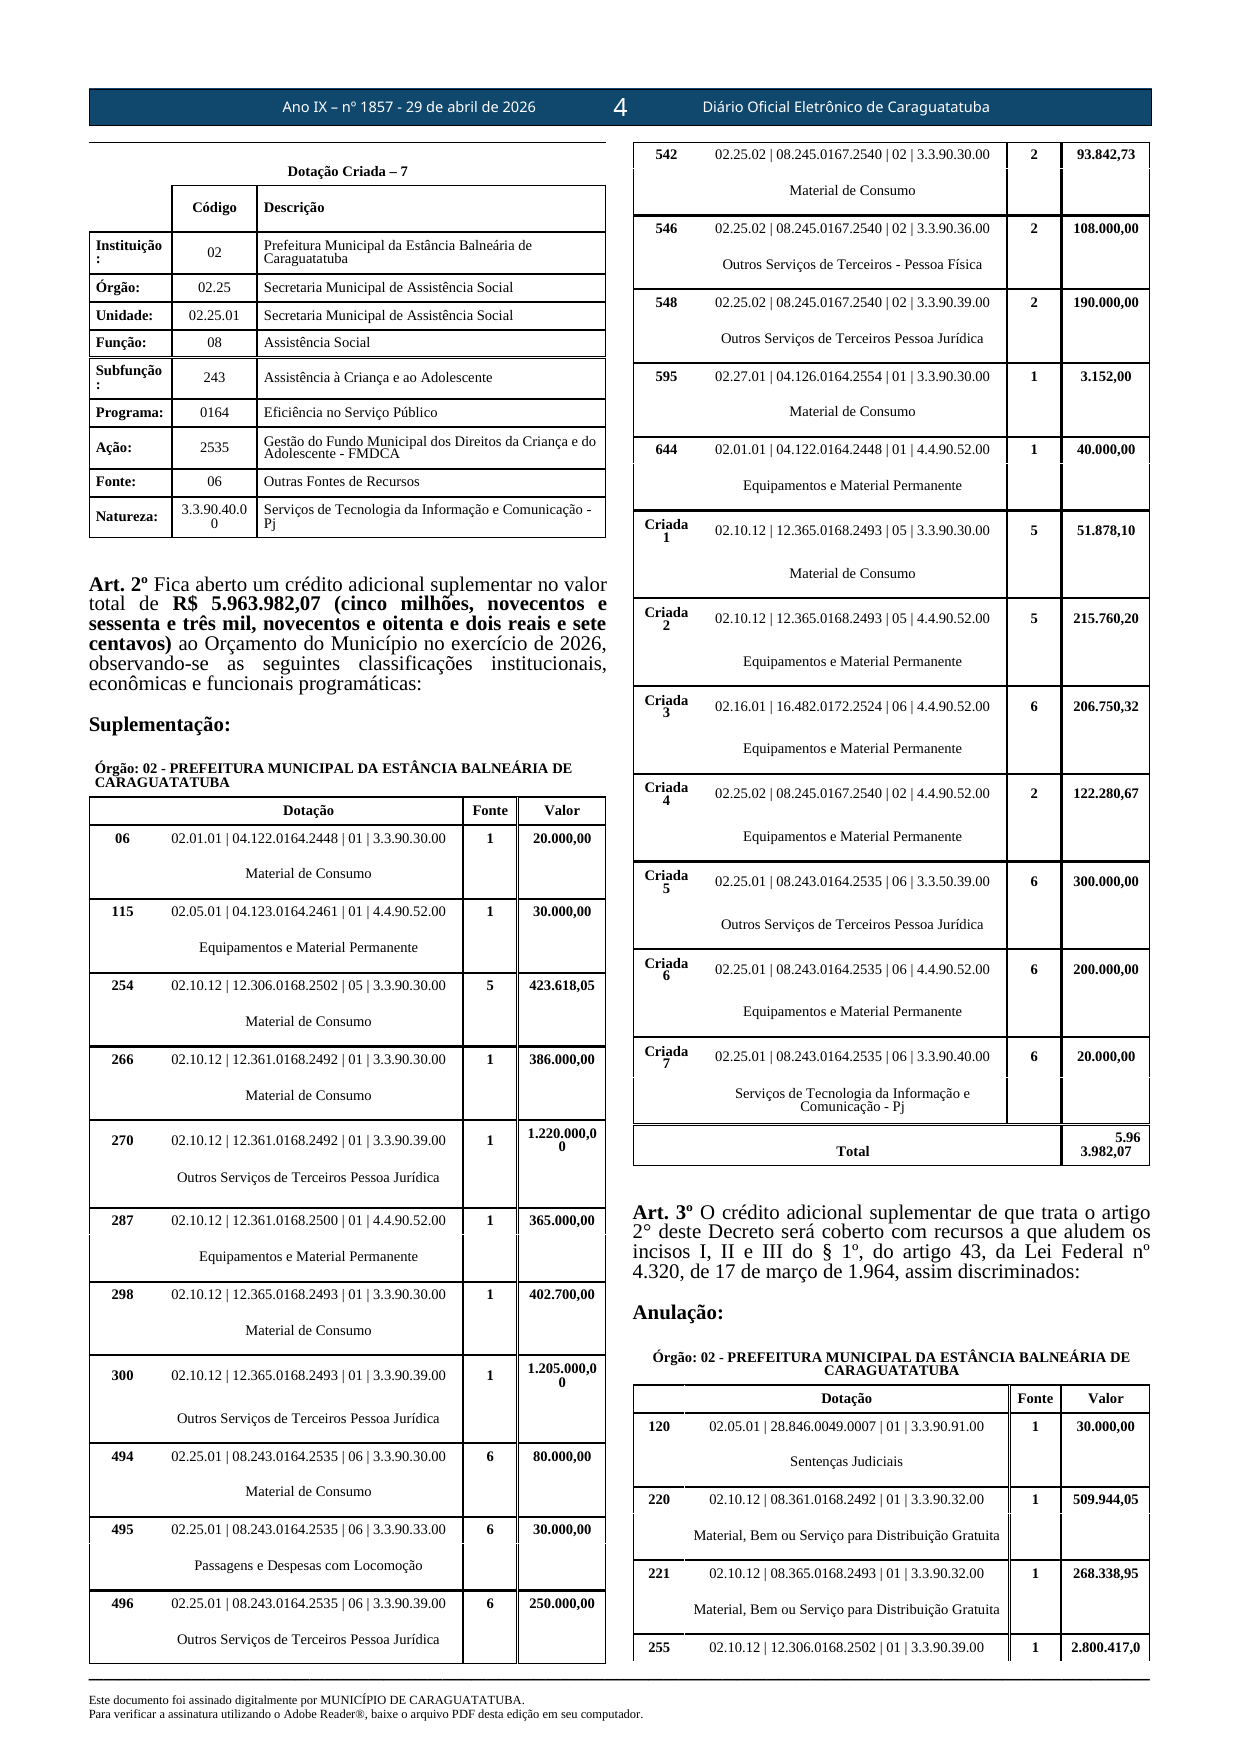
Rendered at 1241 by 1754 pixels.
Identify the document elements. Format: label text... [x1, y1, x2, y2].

table_cell Material de Consumo [699, 169, 1006, 214]
table_cell 509.944,05 [1062, 1488, 1149, 1513]
table_cell 30.000,00 [519, 1518, 605, 1543]
table_cell [90, 1235, 155, 1281]
table_cell [1008, 169, 1060, 214]
table_cell Material de Consumo [155, 852, 462, 898]
table_cell [1063, 639, 1149, 685]
table_cell 546 [634, 217, 699, 242]
table_cell [90, 798, 155, 824]
table_cell [1011, 1514, 1060, 1559]
table_cell 287 [90, 1209, 155, 1234]
table_cell 300.000,00 [1063, 863, 1149, 902]
table_cell [519, 926, 605, 972]
table_cell [1063, 814, 1149, 860]
table_cell 122.280,67 [1063, 775, 1149, 814]
table_cell Material de Consumo [155, 1470, 462, 1516]
table_cell Fonte: [90, 470, 171, 496]
table_cell [519, 1470, 605, 1516]
table_cell 6 [464, 1444, 516, 1470]
table_cell 5 [1008, 599, 1060, 639]
table_cell [464, 852, 516, 898]
table_cell Dotação Criada – 7 [89, 143, 606, 185]
table_cell [90, 1308, 155, 1354]
table_cell 220 [634, 1488, 684, 1513]
table_cell [634, 990, 699, 1036]
table_cell [90, 1396, 155, 1442]
table_cell 644 [634, 438, 699, 463]
table_cell [1011, 1440, 1060, 1486]
table_cell Dotação [685, 1386, 1008, 1412]
table_cell Outros Serviços de Terceiros Pessoa Jurídica [699, 316, 1006, 362]
table_cell 595 [634, 364, 699, 390]
table_cell 365.000,00 [519, 1209, 605, 1234]
table_cell 1 [464, 1121, 516, 1161]
table_cell 02.25.02 | 08.245.0167.2540 | 02 | 3.3.90.39.00 [699, 290, 1006, 316]
table_cell [634, 169, 699, 214]
table_cell [1062, 1440, 1149, 1486]
table_cell Subfunção: [90, 359, 171, 398]
table_cell Total [699, 1126, 1007, 1165]
table_cell [90, 926, 155, 972]
table_cell 80.000,00 [519, 1444, 605, 1470]
table_cell [1063, 902, 1149, 948]
table_cell 02.01.01 | 04.122.0164.2448 | 01 | 3.3.90.30.00 [155, 826, 462, 852]
table_cell 402.700,00 [519, 1283, 605, 1308]
table_cell 02.01.01 | 04.122.0164.2448 | 01 | 4.4.90.52.00 [699, 438, 1006, 463]
table_cell 494 [90, 1444, 155, 1470]
table_cell 250.000,00 [519, 1592, 605, 1617]
table_cell [634, 1126, 699, 1165]
table_cell [464, 1235, 516, 1281]
table_cell Ação: [90, 428, 171, 468]
table_cell 02.10.12 | 12.365.0168.2493 | 05 | 3.3.90.30.00 [699, 512, 1006, 551]
table_cell Outros Serviços de Terceiros Pessoa Jurídica [155, 1396, 462, 1442]
table_cell 1.205.000,00 [519, 1356, 605, 1396]
table_cell 08 [173, 331, 256, 356]
table_cell 6 [1008, 687, 1060, 727]
table_cell 06 [173, 470, 256, 496]
table_cell [90, 999, 155, 1045]
table_header Órgão: 02 - PREFEITURA MUNICIPAL DA ESTÂNCIA BALNEÁRIA DE CARAGUATATUBA [89, 757, 606, 796]
table_cell [1063, 316, 1149, 362]
table_cell 02.10.12 | 12.306.0168.2502 | 01 | 3.3.90.39.00 [685, 1635, 1008, 1661]
table_cell 02.25.01 | 08.243.0164.2535 | 06 | 3.3.90.33.00 [155, 1518, 462, 1543]
table_cell 02 [173, 233, 256, 273]
table_cell [634, 316, 699, 362]
table_cell [464, 1161, 516, 1207]
table_cell Material, Bem ou Serviço para Distribuição Gratuita [685, 1587, 1008, 1633]
text Anulação: [632, 1304, 1152, 1324]
table_cell [1063, 990, 1149, 1036]
table_cell [1063, 169, 1149, 214]
table_cell Equipamentos e Material Permanente [699, 464, 1006, 509]
table_cell 5 [464, 974, 516, 999]
table_cell 1 [464, 1356, 516, 1396]
table_cell 2 [1008, 775, 1060, 814]
table_cell Código [173, 186, 256, 231]
table_cell 5.963.982,07 [1063, 1126, 1149, 1165]
table_cell Valor [1062, 1386, 1149, 1412]
table_cell Programa: [90, 400, 171, 426]
table_cell 200.000,00 [1063, 950, 1149, 990]
table_cell [1008, 990, 1060, 1036]
table_cell [464, 1396, 516, 1442]
table_cell 1 [1008, 364, 1060, 390]
table_cell 1 [464, 826, 516, 852]
table_cell 3.152,00 [1063, 364, 1149, 390]
table_cell [1007, 1126, 1060, 1165]
table_cell [1008, 390, 1060, 436]
table_cell [89, 185, 171, 231]
table_cell 221 [634, 1561, 684, 1587]
table_cell Outras Fontes de Recursos [258, 470, 605, 496]
table_cell 02.25.01 | 08.243.0164.2535 | 06 | 3.3.90.39.00 [155, 1592, 462, 1617]
table_cell [90, 1617, 155, 1663]
table_cell [464, 999, 516, 1045]
text Suplementação: [88, 716, 608, 736]
table_cell [1008, 242, 1060, 288]
table_cell Secretaria Municipal de Assistência Social [258, 275, 605, 301]
table_cell 02.10.12 | 12.365.0168.2493 | 01 | 3.3.90.39.00 [155, 1356, 462, 1396]
table_cell [519, 1161, 605, 1207]
table_cell 02.25.02 | 08.245.0167.2540 | 02 | 4.4.90.52.00 [699, 775, 1006, 814]
table_cell 115 [90, 900, 155, 926]
table_cell Material de Consumo [155, 1073, 462, 1119]
table_cell Instituição: [90, 233, 171, 273]
table_cell Criada 5 [634, 863, 699, 902]
table_cell Criada 4 [634, 775, 699, 814]
table_cell 02.10.12 | 08.361.0168.2492 | 01 | 3.3.90.32.00 [685, 1488, 1008, 1513]
table_cell 423.618,05 [519, 974, 605, 999]
table_cell [634, 242, 699, 288]
table_cell 1 [1011, 1488, 1060, 1513]
table_cell 243 [173, 359, 256, 398]
table_cell 1 [1008, 438, 1060, 463]
table_cell 1.220.000,00 [519, 1121, 605, 1161]
table_cell [634, 464, 699, 509]
table_cell [634, 902, 699, 948]
table_cell Serviços de Tecnologia da Informação e Comunicação - Pj [258, 498, 605, 537]
table_cell 1 [464, 1209, 516, 1234]
table_cell 30.000,00 [519, 900, 605, 926]
table_cell 02.27.01 | 04.126.0164.2554 | 01 | 3.3.90.30.00 [699, 364, 1006, 390]
table_cell [1063, 242, 1149, 288]
table_cell 120 [634, 1414, 684, 1440]
table_cell Órgão: [90, 275, 171, 301]
table_cell Outros Serviços de Terceiros Pessoa Jurídica [699, 902, 1006, 948]
table_cell [519, 1617, 605, 1663]
table_cell Equipamentos e Material Permanente [155, 1235, 462, 1281]
table_cell [1008, 316, 1060, 362]
table_cell 255 [634, 1635, 684, 1661]
table_cell 06 [90, 826, 155, 852]
table_cell 6 [1008, 863, 1060, 902]
table_cell [634, 1386, 684, 1412]
table_cell Assistência à Criança e ao Adolescente [258, 359, 605, 398]
table_cell Material de Consumo [699, 551, 1006, 597]
table_cell [464, 1308, 516, 1354]
table_cell [519, 1073, 605, 1119]
table_cell Unidade: [90, 303, 171, 329]
table_cell Material de Consumo [699, 390, 1006, 436]
table_cell Criada 6 [634, 950, 699, 990]
table_cell 266 [90, 1048, 155, 1073]
table_cell 496 [90, 1592, 155, 1617]
table_cell [519, 999, 605, 1045]
table_cell Equipamentos e Material Permanente [699, 727, 1006, 773]
table_cell Equipamentos e Material Permanente [699, 990, 1006, 1036]
table_cell Natureza: [90, 498, 171, 537]
table_cell Criada 2 [634, 599, 699, 639]
table_cell 02.10.12 | 12.361.0168.2500 | 01 | 4.4.90.52.00 [155, 1209, 462, 1234]
table_cell 02.16.01 | 16.482.0172.2524 | 06 | 4.4.90.52.00 [699, 687, 1006, 727]
table_cell [90, 852, 155, 898]
table_cell 02.25.01 [173, 303, 256, 329]
table_cell 108.000,00 [1063, 217, 1149, 242]
table_cell Criada 1 [634, 512, 699, 551]
table_cell 02.25.01 | 08.243.0164.2535 | 06 | 3.3.90.30.00 [155, 1444, 462, 1470]
table_cell 2 [1008, 217, 1060, 242]
table_cell 02.25 [173, 275, 256, 301]
table_cell 02.25.02 | 08.245.0167.2540 | 02 | 3.3.90.36.00 [699, 217, 1006, 242]
table_cell Secretaria Municipal de Assistência Social [258, 303, 605, 329]
table_cell 2535 [173, 428, 256, 468]
table_cell Material de Consumo [155, 1308, 462, 1354]
table_cell Criada 7 [634, 1038, 699, 1077]
table_cell 254 [90, 974, 155, 999]
table_cell 2.800.417,0 [1062, 1635, 1149, 1661]
table_cell Assistência Social [258, 331, 605, 356]
table_cell [464, 1073, 516, 1119]
table_cell Gestão do Fundo Municipal dos Direitos da Criança e do Adolescente - FMDCA [258, 428, 605, 468]
table_cell 2 [1008, 143, 1060, 168]
table_cell Passagens e Despesas com Locomoção [155, 1544, 462, 1589]
table_cell 190.000,00 [1063, 290, 1149, 316]
table_cell [90, 1161, 155, 1207]
table_cell Outros Serviços de Terceiros - Pessoa Física [699, 242, 1006, 288]
table_cell 6 [1008, 1038, 1060, 1077]
table_cell Equipamentos e Material Permanente [699, 814, 1006, 860]
table_cell 02.05.01 | 28.846.0049.0007 | 01 | 3.3.90.91.00 [685, 1414, 1008, 1440]
table_cell 02.25.01 | 08.243.0164.2535 | 06 | 4.4.90.52.00 [699, 950, 1006, 990]
table_cell [1063, 390, 1149, 436]
table_cell 20.000,00 [519, 826, 605, 852]
table_cell 270 [90, 1121, 155, 1161]
table_cell 02.10.12 | 12.361.0168.2492 | 01 | 3.3.90.39.00 [155, 1121, 462, 1161]
table_cell [519, 1544, 605, 1589]
table_cell 30.000,00 [1062, 1414, 1149, 1440]
table_cell Material, Bem ou Serviço para Distribuição Gratuita [685, 1514, 1008, 1559]
table_cell [1063, 1078, 1149, 1123]
table_cell Prefeitura Municipal da Estância Balneária de Caraguatatuba [258, 233, 605, 273]
table_cell [634, 1440, 684, 1486]
table_cell Função: [90, 331, 171, 356]
table_cell 02.25.01 | 08.243.0164.2535 | 06 | 3.3.50.39.00 [699, 863, 1006, 902]
table_cell 20.000,00 [1063, 1038, 1149, 1077]
table_cell [1008, 639, 1060, 685]
table_cell 3.3.90.40.00 [173, 498, 256, 537]
table_cell 215.760,20 [1063, 599, 1149, 639]
text Art. 2º Fica aberto um crédito adicional suplementar no valor total de R$ 5.963.982,07 (cinco milhões, novecentos e sessenta e três mil, novecentos e oitenta e dois reais e sete centavos) ao Orçamento do Município no exercício de 2026, observando-se as seguintes classificações institucionais, econômicas e funcionais programáticas: [88, 576, 608, 695]
table_cell 300 [90, 1356, 155, 1396]
table_cell 02.10.12 | 12.365.0168.2493 | 01 | 3.3.90.30.00 [155, 1283, 462, 1308]
table_cell Descrição [258, 186, 605, 231]
table_cell [634, 727, 699, 773]
table_cell 02.10.12 | 12.365.0168.2493 | 05 | 4.4.90.52.00 [699, 599, 1006, 639]
table_cell 2 [1008, 290, 1060, 316]
table_cell 1 [464, 1048, 516, 1073]
table_cell Sentenças Judiciais [685, 1440, 1008, 1486]
table_cell 1 [464, 1283, 516, 1308]
table_header Órgão: 02 - PREFEITURA MUNICIPAL DA ESTÂNCIA BALNEÁRIA DE CARAGUATATUBA [633, 1344, 1150, 1384]
table_cell 6 [464, 1518, 516, 1543]
text Art. 3º O crédito adicional suplementar de que trata o artigo 2° deste Decreto será coberto com recursos a que aludem os incisos I, II e III do § 1º, do artigo 43, da Lei Federal nº 4.320, de 17 de março de 1.964, assim discriminados: [632, 1203, 1152, 1283]
table_cell 51.878,10 [1063, 512, 1149, 551]
table_cell [1062, 1587, 1149, 1633]
table_cell 1 [1011, 1561, 1060, 1587]
table_cell [634, 1587, 684, 1633]
table_cell [1063, 727, 1149, 773]
table_cell 1 [1011, 1414, 1060, 1440]
table_cell [1008, 727, 1060, 773]
table_cell 6 [1008, 950, 1060, 990]
table_cell 495 [90, 1518, 155, 1543]
table_cell Fonte [464, 798, 516, 824]
table_cell [634, 390, 699, 436]
table_cell [519, 852, 605, 898]
table_cell [464, 1470, 516, 1516]
table_cell 02.25.02 | 08.245.0167.2540 | 02 | 3.3.90.30.00 [699, 143, 1006, 168]
table_cell [464, 926, 516, 972]
table_cell [1063, 551, 1149, 597]
table_cell [464, 1544, 516, 1589]
table_cell 268.338,95 [1062, 1561, 1149, 1587]
table_cell [634, 551, 699, 597]
table_cell [634, 814, 699, 860]
table_cell 1 [1011, 1635, 1060, 1661]
table_cell 02.10.12 | 12.306.0168.2502 | 05 | 3.3.90.30.00 [155, 974, 462, 999]
table_cell 1 [464, 900, 516, 926]
table_cell Material de Consumo [155, 999, 462, 1045]
table_cell [1008, 814, 1060, 860]
table_cell 93.842,73 [1063, 143, 1149, 168]
table_cell [90, 1073, 155, 1119]
table_cell 542 [634, 143, 699, 168]
table_cell Equipamentos e Material Permanente [699, 639, 1006, 685]
table_cell Dotação [155, 798, 462, 824]
table_cell 02.05.01 | 04.123.0164.2461 | 01 | 4.4.90.52.00 [155, 900, 462, 926]
table_cell 6 [464, 1592, 516, 1617]
table_cell [1008, 902, 1060, 948]
table_cell [519, 1235, 605, 1281]
table_cell Criada 3 [634, 687, 699, 727]
table_cell 0164 [173, 400, 256, 426]
table_cell [1008, 1078, 1060, 1123]
table_cell 02.10.12 | 12.361.0168.2492 | 01 | 3.3.90.30.00 [155, 1048, 462, 1073]
table_cell [1008, 551, 1060, 597]
table_cell Eficiência no Serviço Público [258, 400, 605, 426]
table_cell Outros Serviços de Terceiros Pessoa Jurídica [155, 1617, 462, 1663]
table_cell [634, 639, 699, 685]
table_cell 5 [1008, 512, 1060, 551]
table_cell Serviços de Tecnologia da Informação e Comunicação - Pj [699, 1078, 1006, 1123]
table_cell Outros Serviços de Terceiros Pessoa Jurídica [155, 1161, 462, 1207]
table_cell 386.000,00 [519, 1048, 605, 1073]
table_cell 02.10.12 | 08.365.0168.2493 | 01 | 3.3.90.32.00 [685, 1561, 1008, 1587]
table_cell Equipamentos e Material Permanente [155, 926, 462, 972]
table_cell [90, 1544, 155, 1589]
table_cell 548 [634, 290, 699, 316]
table_cell [464, 1617, 516, 1663]
table_cell [1011, 1587, 1060, 1633]
table_cell 40.000,00 [1063, 438, 1149, 463]
table_cell [90, 1470, 155, 1516]
table_cell [1063, 464, 1149, 509]
table_cell 02.25.01 | 08.243.0164.2535 | 06 | 3.3.90.40.00 [699, 1038, 1006, 1077]
table_cell [519, 1396, 605, 1442]
table_cell [1008, 464, 1060, 509]
table_cell Fonte [1011, 1386, 1060, 1412]
table_cell Valor [519, 798, 605, 824]
table_cell 206.750,32 [1063, 687, 1149, 727]
table_cell 298 [90, 1283, 155, 1308]
table_cell [519, 1308, 605, 1354]
table_cell [1062, 1514, 1149, 1559]
table_cell [634, 1514, 684, 1559]
table_cell [634, 1078, 699, 1123]
